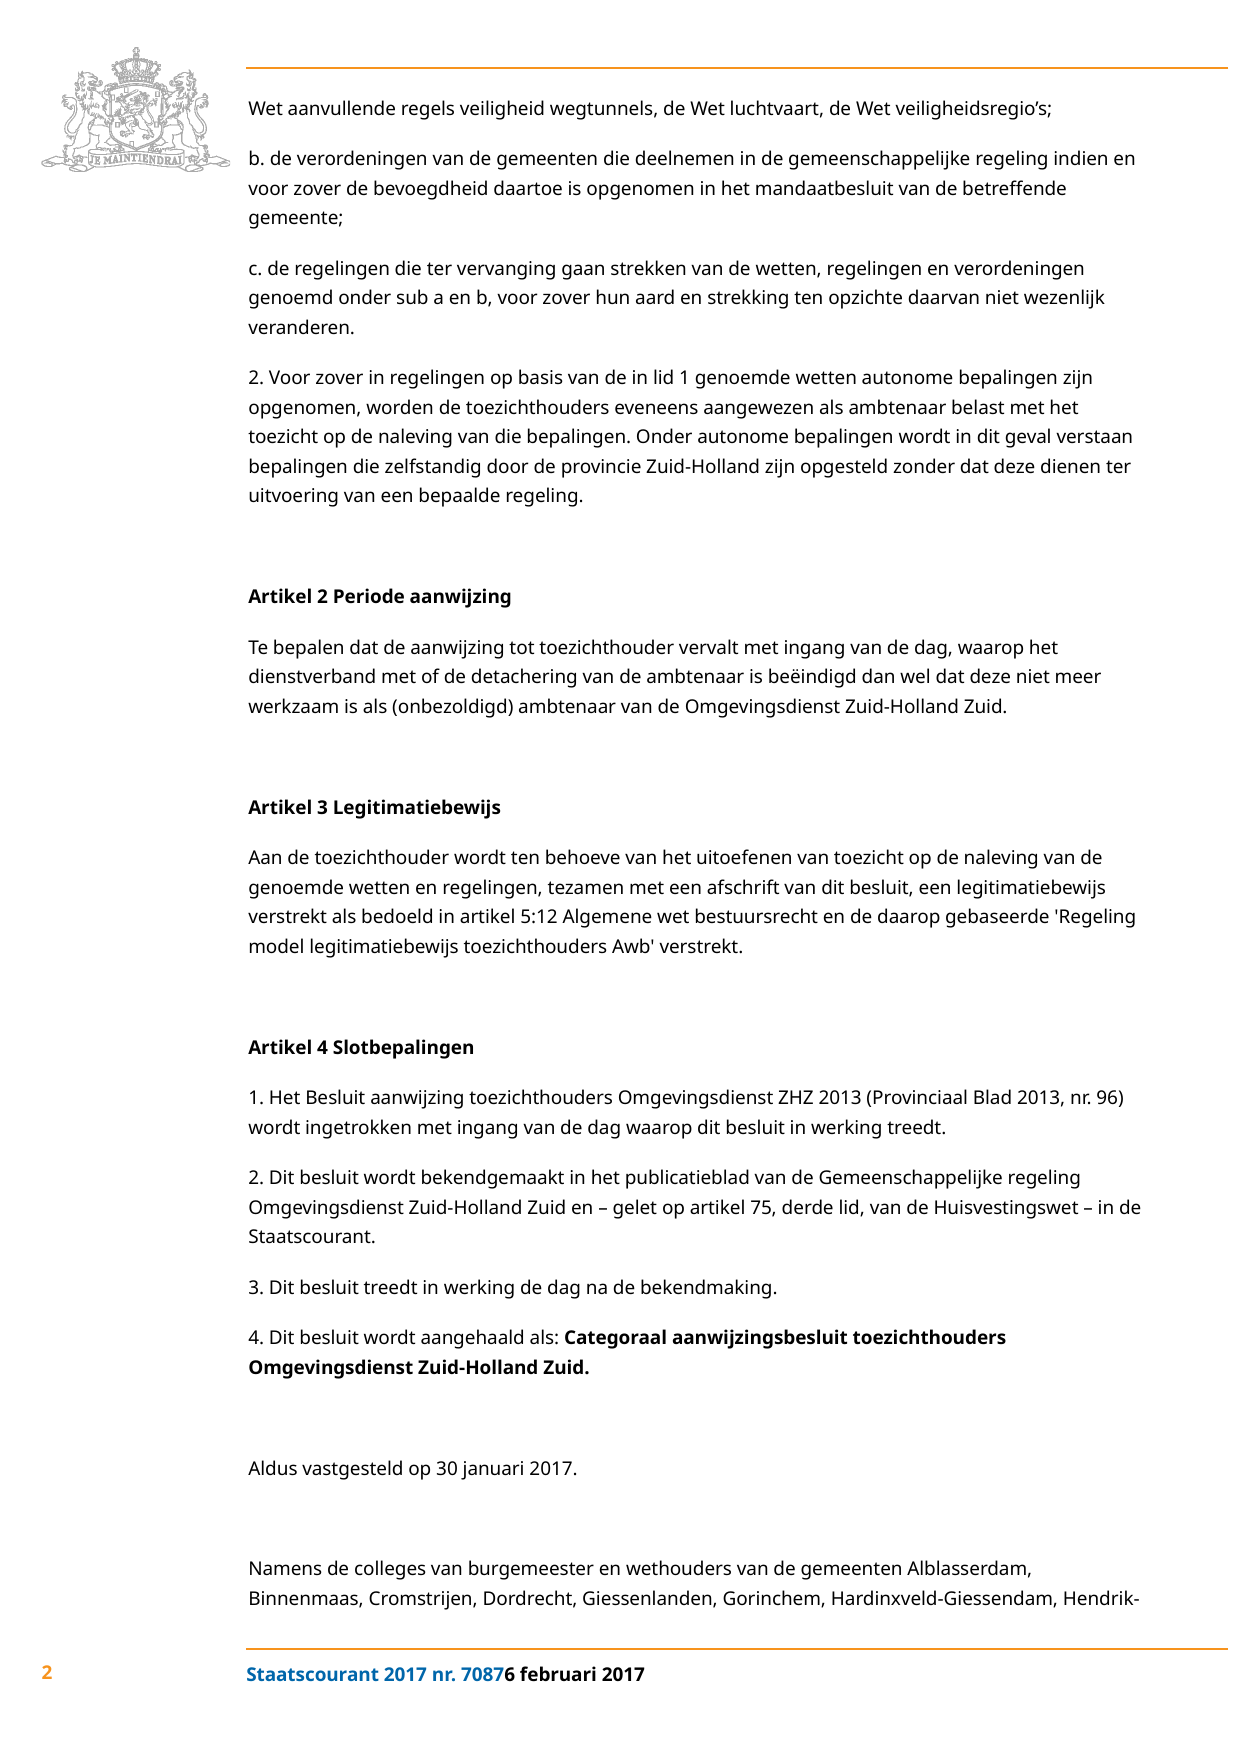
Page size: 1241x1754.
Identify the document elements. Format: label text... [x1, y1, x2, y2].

text Te bepalen dat de aanwijzing tot toezichthouder vervalt met ingang van de dag, waarop het dienstverband met of de detachering van de ambtenaar is beëindigd dan wel dat deze niet meer werkzaam is als (onbezoldigd) ambtenaar van de Omgevingsdienst Zuid-Holland Zuid. [248, 634, 1152, 719]
text 4. Dit besluit wordt aangehaald als: Categoraal aanwijzingsbesluit toezichthouders Omgevingsdienst Zuid-Holland Zuid. [248, 1324, 1152, 1380]
text Artikel 2 Periode aanwijzing [248, 583, 1152, 609]
text 2. Voor zover in regelingen op basis van de in lid 1 genoemde wetten autonome bepalingen zijn opgenomen, worden de toezichthouders eveneens aangewezen als ambtenaar belast met het toezicht op de naleving van die bepalingen. Onder autonome bepalingen wordt in dit geval verstaan bepalingen die zelfstandig door de provincie Zuid-Holland zijn opgesteld zonder dat deze dienen ter uitvoering van een bepaalde regeling. [248, 364, 1152, 508]
text 3. Dit besluit treedt in werking de dag na de bekendmaking. [248, 1274, 1152, 1300]
text Aldus vastgesteld op 30 januari 2017. [248, 1455, 1152, 1481]
picture [41, 47, 231, 172]
text 2. Dit besluit wordt bekendgemaakt in het publicatieblad van de Gemeenschappelijke regeling Omgevingsdienst Zuid-Holland Zuid en – gelet op artikel 75, derde lid, van de Huisvestingswet – in de Staatscourant. [248, 1164, 1152, 1249]
text Wet aanvullende regels veiligheid wegtunnels, de Wet luchtvaart, de Wet veiligheidsregio’s; [248, 95, 1152, 121]
text Artikel 4 Slotbepalingen [248, 1034, 1152, 1060]
text b. de verordeningen van de gemeenten die deelnemen in de gemeenschappelijke regeling indien en voor zover de bevoegdheid daartoe is opgenomen in het mandaatbesluit van de betreffende gemeente; [248, 145, 1152, 230]
text Artikel 3 Legitimatiebewijs [248, 794, 1152, 820]
text c. de regelingen die ter vervanging gaan strekken van de wetten, regelingen en verordeningen genoemd onder sub a en b, voor zover hun aard en strekking ten opzichte daarvan niet wezenlijk veranderen. [248, 255, 1152, 340]
text Namens de colleges van burgemeester en wethouders van de gemeenten Alblasserdam, Binnenmaas, Cromstrijen, Dordrecht, Giessenlanden, Gorinchem, Hardinxveld-Giessendam, Hendrik- [248, 1556, 1152, 1611]
text 1. Het Besluit aanwijzing toezichthouders Omgevingsdienst ZHZ 2013 (Provinciaal Blad 2013, nr. 96) wordt ingetrokken met ingang van de dag waarop dit besluit in werking treedt. [248, 1084, 1152, 1140]
text Aan de toezichthouder wordt ten behoeve van het uitoefenen van toezicht op de naleving van de genoemde wetten en regelingen, tezamen met een afschrift van dit besluit, een legitimatiebewijs verstrekt als bedoeld in artikel 5:12 Algemene wet bestuursrecht en de daarop gebaseerde 'Regeling model legitimatiebewijs toezichthouders Awb' verstrekt. [248, 844, 1152, 959]
